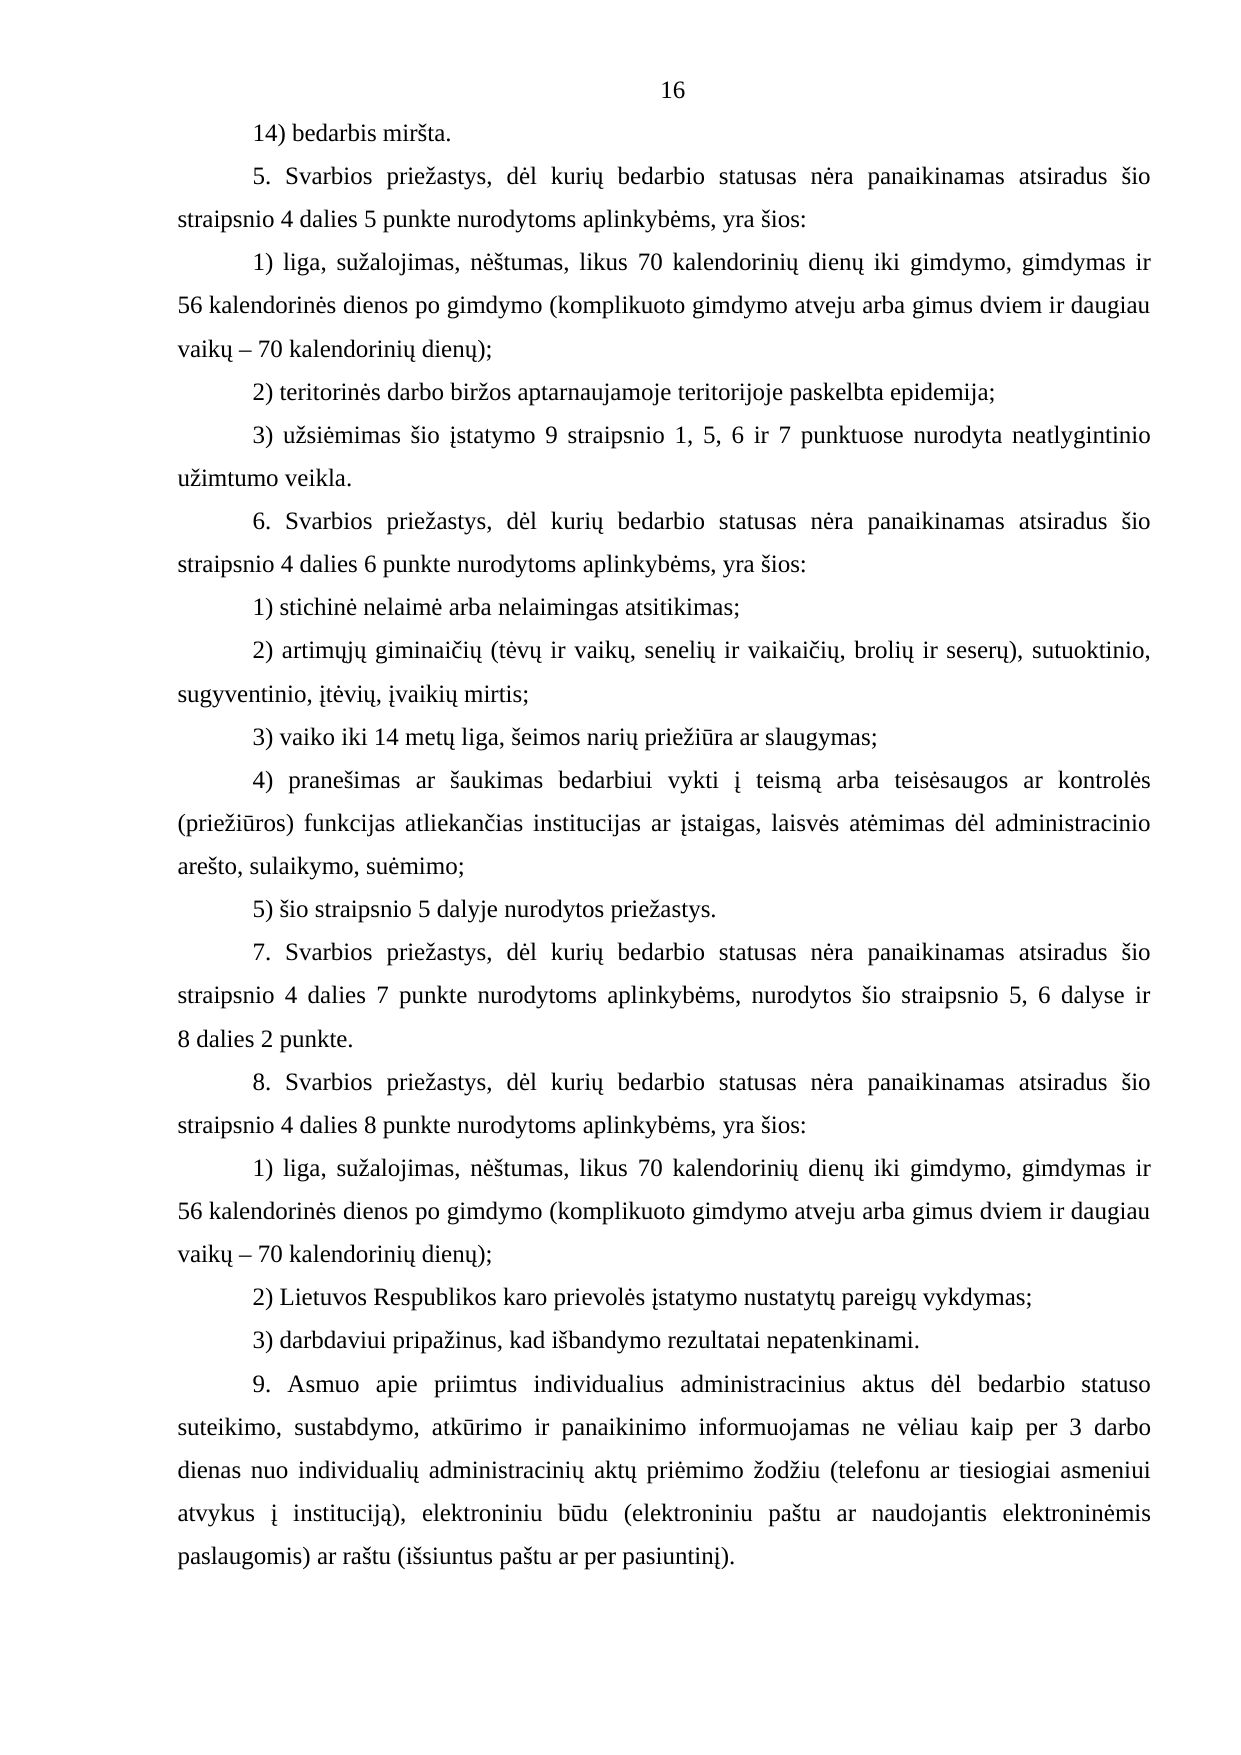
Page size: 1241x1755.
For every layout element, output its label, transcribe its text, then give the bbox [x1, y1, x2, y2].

text 6. Svarbios priežastys, dėl kurių bedarbio statusas nėra panaikinamas atsiradus šio straipsnio 4 dalies 6 punkte nurodytoms aplinkybėms, yra šios: [177, 506, 1152, 578]
text 2) teritorinės darbo biržos aptarnaujamoje teritorijoje paskelbta epidemija; [177, 377, 1152, 406]
text 7. Svarbios priežastys, dėl kurių bedarbio statusas nėra panaikinamas atsiradus šio straipsnio 4 dalies 7 punkte nurodytoms aplinkybėms, nurodytos šio straipsnio 5, 6 dalyse ir 8 dalies 2 punkte. [177, 937, 1152, 1052]
text 3) vaiko iki 14 metų liga, šeimos narių priežiūra ar slaugymas; [177, 722, 1152, 751]
text 2) Lietuvos Respublikos karo prievolės įstatymo nustatytų pareigų vykdymas; [177, 1282, 1152, 1311]
text 9. Asmuo apie priimtus individualius administracinius aktus dėl bedarbio statuso suteikimo, sustabdymo, atkūrimo ir panaikinimo informuojamas ne vėliau kaip per 3 darbo dienas nuo individualių administracinių aktų priėmimo žodžiu (telefonu ar tiesiogiai asmeniui atvykus į instituciją), elektroniniu būdu (elektroniniu paštu ar naudojantis elektroninėmis paslaugomis) ar raštu (išsiuntus paštu ar per pasiuntinį). [177, 1369, 1152, 1570]
text 4) pranešimas ar šaukimas bedarbiui vykti į teismą arba teisėsaugos ar kontrolės (priežiūros) funkcijas atliekančias institucijas ar įstaigas, laisvės atėmimas dėl administracinio arešto, sulaikymo, suėmimo; [177, 765, 1152, 880]
text 5. Svarbios priežastys, dėl kurių bedarbio statusas nėra panaikinamas atsiradus šio straipsnio 4 dalies 5 punkte nurodytoms aplinkybėms, yra šios: [177, 161, 1152, 233]
text 3) užsiėmimas šio įstatymo 9 straipsnio 1, 5, 6 ir 7 punktuose nurodyta neatlygintinio užimtumo veikla. [177, 420, 1152, 492]
text 1) liga, sužalojimas, nėštumas, likus 70 kalendorinių dienų iki gimdymo, gimdymas ir 56 kalendorinės dienos po gimdymo (komplikuoto gimdymo atveju arba gimus dviem ir daugiau vaikų – 70 kalendorinių dienų); [177, 1153, 1152, 1268]
text 1) liga, sužalojimas, nėštumas, likus 70 kalendorinių dienų iki gimdymo, gimdymas ir 56 kalendorinės dienos po gimdymo (komplikuoto gimdymo atveju arba gimus dviem ir daugiau vaikų – 70 kalendorinių dienų); [177, 247, 1152, 362]
text 2) artimųjų giminaičių (tėvų ir vaikų, senelių ir vaikaičių, brolių ir seserų), sutuoktinio, sugyventinio, įtėvių, įvaikių mirtis; [177, 636, 1152, 707]
text 5) šio straipsnio 5 dalyje nurodytos priežastys. [177, 894, 1152, 923]
text 14) bedarbis miršta. [177, 118, 1152, 147]
text 1) stichinė nelaimė arba nelaimingas atsitikimas; [177, 592, 1152, 621]
text 8. Svarbios priežastys, dėl kurių bedarbio statusas nėra panaikinamas atsiradus šio straipsnio 4 dalies 8 punkte nurodytoms aplinkybėms, yra šios: [177, 1067, 1152, 1139]
text 3) darbdaviui pripažinus, kad išbandymo rezultatai nepatenkinami. [177, 1326, 1152, 1354]
